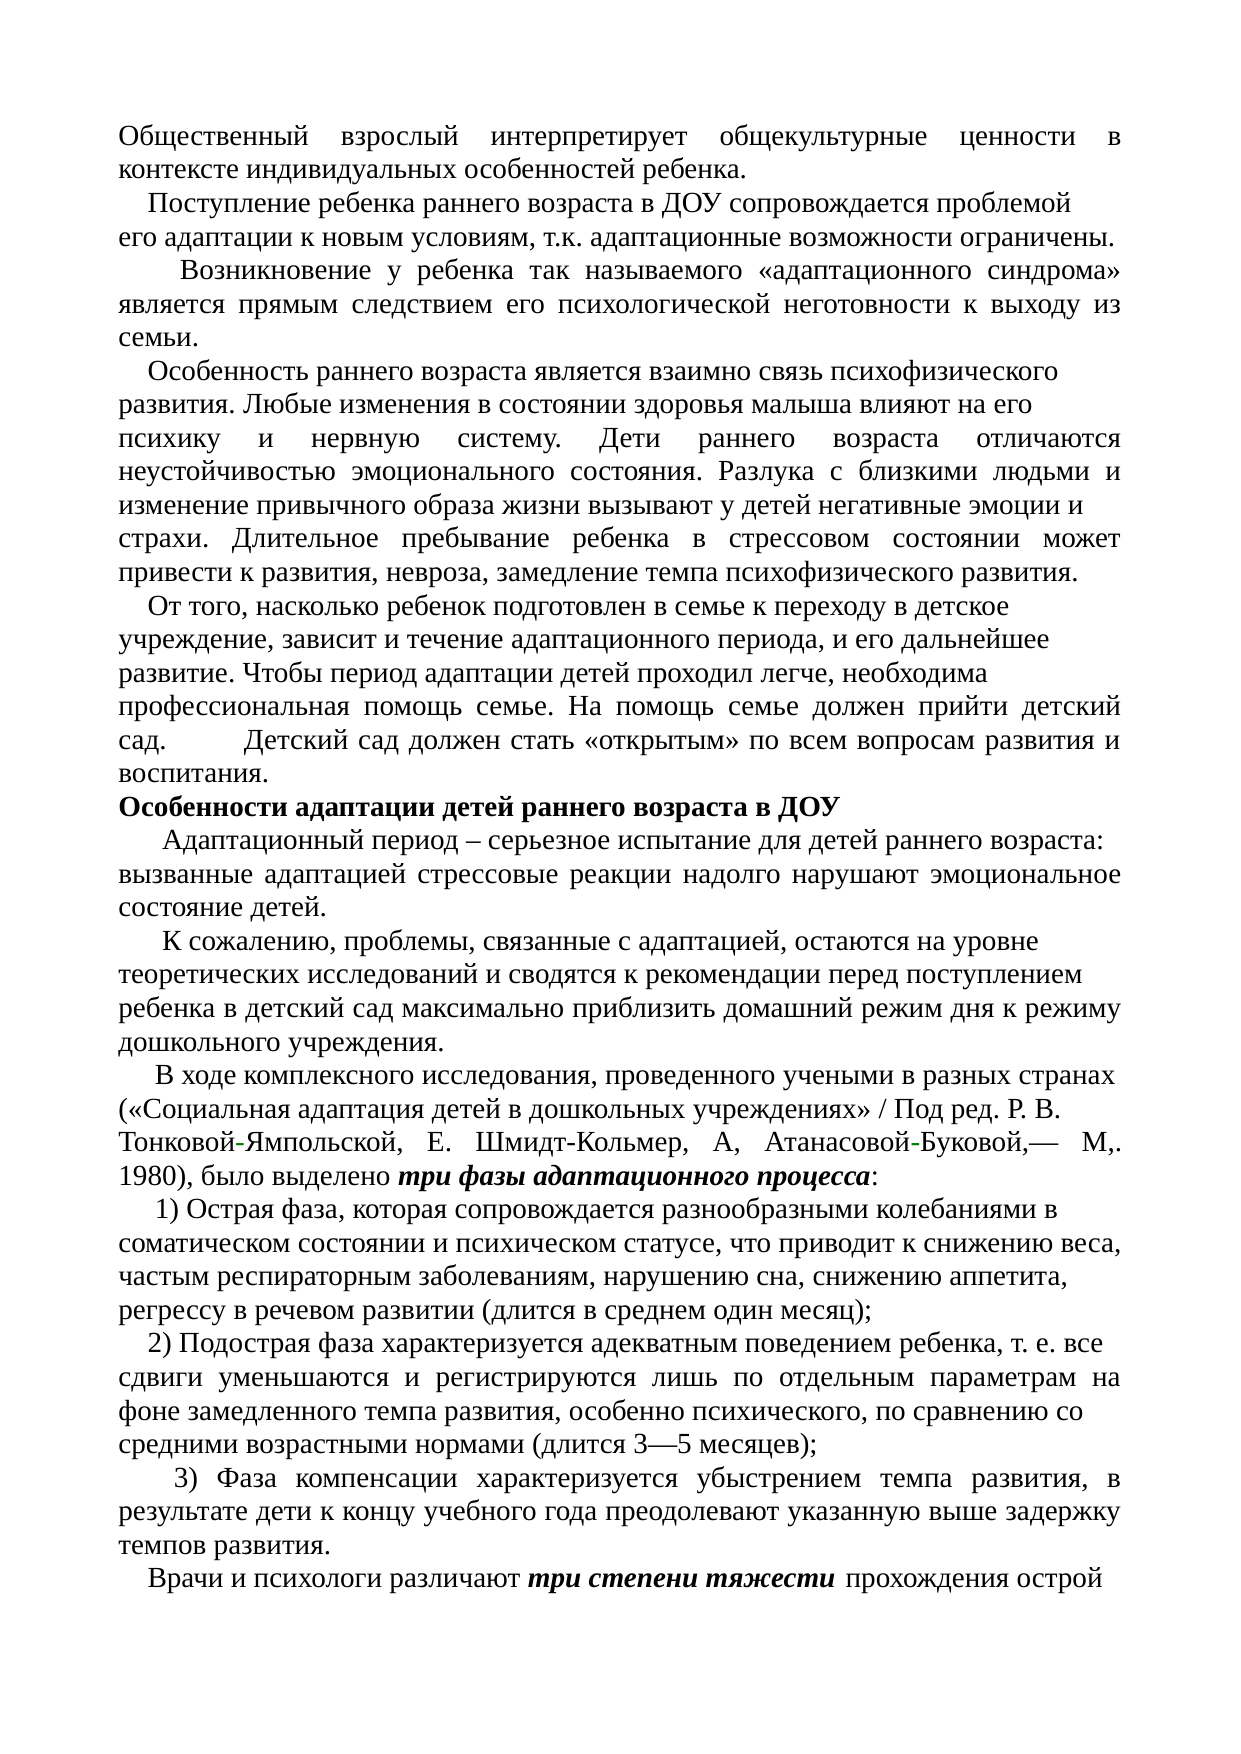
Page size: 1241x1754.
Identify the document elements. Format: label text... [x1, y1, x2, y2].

text профессиональная помощь семье. На помощь семье должен прийти детский сад. Детский сад должен стать «открытым» по всем вопросам развития и воспитания. [118, 688, 1122, 789]
text психику и нервную систему. Дети раннего возраста отличаются неустойчивостью эмоционального состояния. Разлука с близкими людьми и изменение привычного образа жизни вызывают у детей негативные эмоции и [118, 420, 1122, 521]
text регрессу в речевом развитии (длится в среднем один месяц); [118, 1292, 1122, 1326]
text ребенка в детский сад максимально приблизить домашний режим дня к режиму дошкольного учреждения. [118, 990, 1122, 1057]
text («Социальная адаптация детей в дошкольных учреждениях» / Под ред. Р. В. [118, 1091, 1122, 1124]
text Тонковой-Ямпольской, Е. Шмидт-Кольмер, А, Атанасовой-Буковой,— М,. 1980), было выделено три фазы адаптационного процесса: [118, 1124, 1122, 1191]
text его адаптации к новым условиям, т.к. адаптационные возможности ограничены. [118, 219, 1122, 252]
text учреждение, зависит и течение адаптационного периода, и его дальнейшее [118, 621, 1122, 655]
text 1) Острая фаза, которая сопровождается разнообразными колебаниями в [118, 1191, 1122, 1225]
text соматическом состоянии и психическом статусе, что приводит к снижению веса, [118, 1225, 1122, 1258]
text теоретических исследований и сводятся к рекомендации перед поступлением [118, 957, 1122, 990]
text Общественный взрослый интерпретирует общекультурные ценности в контексте индивидуальных особенностей ребенка. [118, 118, 1122, 185]
text развитие. Чтобы период адаптации детей проходил легче, необходима [118, 655, 1122, 688]
text От того, насколько ребенок подготовлен в семье к переходу в детское [118, 588, 1122, 621]
text Возникновение у ребенка так называемого «адаптационного синдрома» является прямым следствием его психологической неготовности к выходу из семьи. [118, 252, 1122, 353]
text К сожалению, проблемы, связанные с адаптацией, остаются на уровне [118, 923, 1122, 957]
text 3) Фаза компенсации характеризуется убыстрением темпа развития, в результате дети к концу учебного года преодолевают указанную выше задержку темпов развития. [118, 1460, 1122, 1560]
text В ходе комплексного исследования, проведенного учеными в разных странах [118, 1057, 1122, 1091]
text Особенности адаптации детей раннего возраста в ДОУ [118, 789, 1122, 822]
text Врачи и психологи различают три степени тяжести прохождения острой [118, 1560, 1122, 1594]
text сдвиги уменьшаются и регистрируются лишь по отдельным параметрам на фоне замедленного темпа развития, особенно психического, по сравнению со [118, 1359, 1122, 1426]
text страхи. Длительное пребывание ребенка в стрессовом состоянии может привести к развития, невроза, замедление темпа психофизического развития. [118, 521, 1122, 588]
text 2) Подострая фаза характеризуется адекватным поведением ребенка, т. е. все [118, 1326, 1122, 1359]
text Особенность раннего возраста является взаимно связь психофизического [118, 353, 1122, 386]
text Поступление ребенка раннего возраста в ДОУ сопровождается проблемой [118, 185, 1122, 219]
text вызванные адаптацией стрессовые реакции надолго нарушают эмоциональное состояние детей. [118, 856, 1122, 923]
text частым респираторным заболеваниям, нарушению сна, снижению аппетита, [118, 1258, 1122, 1292]
text средними возрастными нормами (длится 3—5 месяцев); [118, 1426, 1122, 1460]
text Адаптационный период – серьезное испытание для детей раннего возраста: [118, 822, 1122, 856]
text развития. Любые изменения в состоянии здоровья малыша влияют на его [118, 386, 1122, 420]
